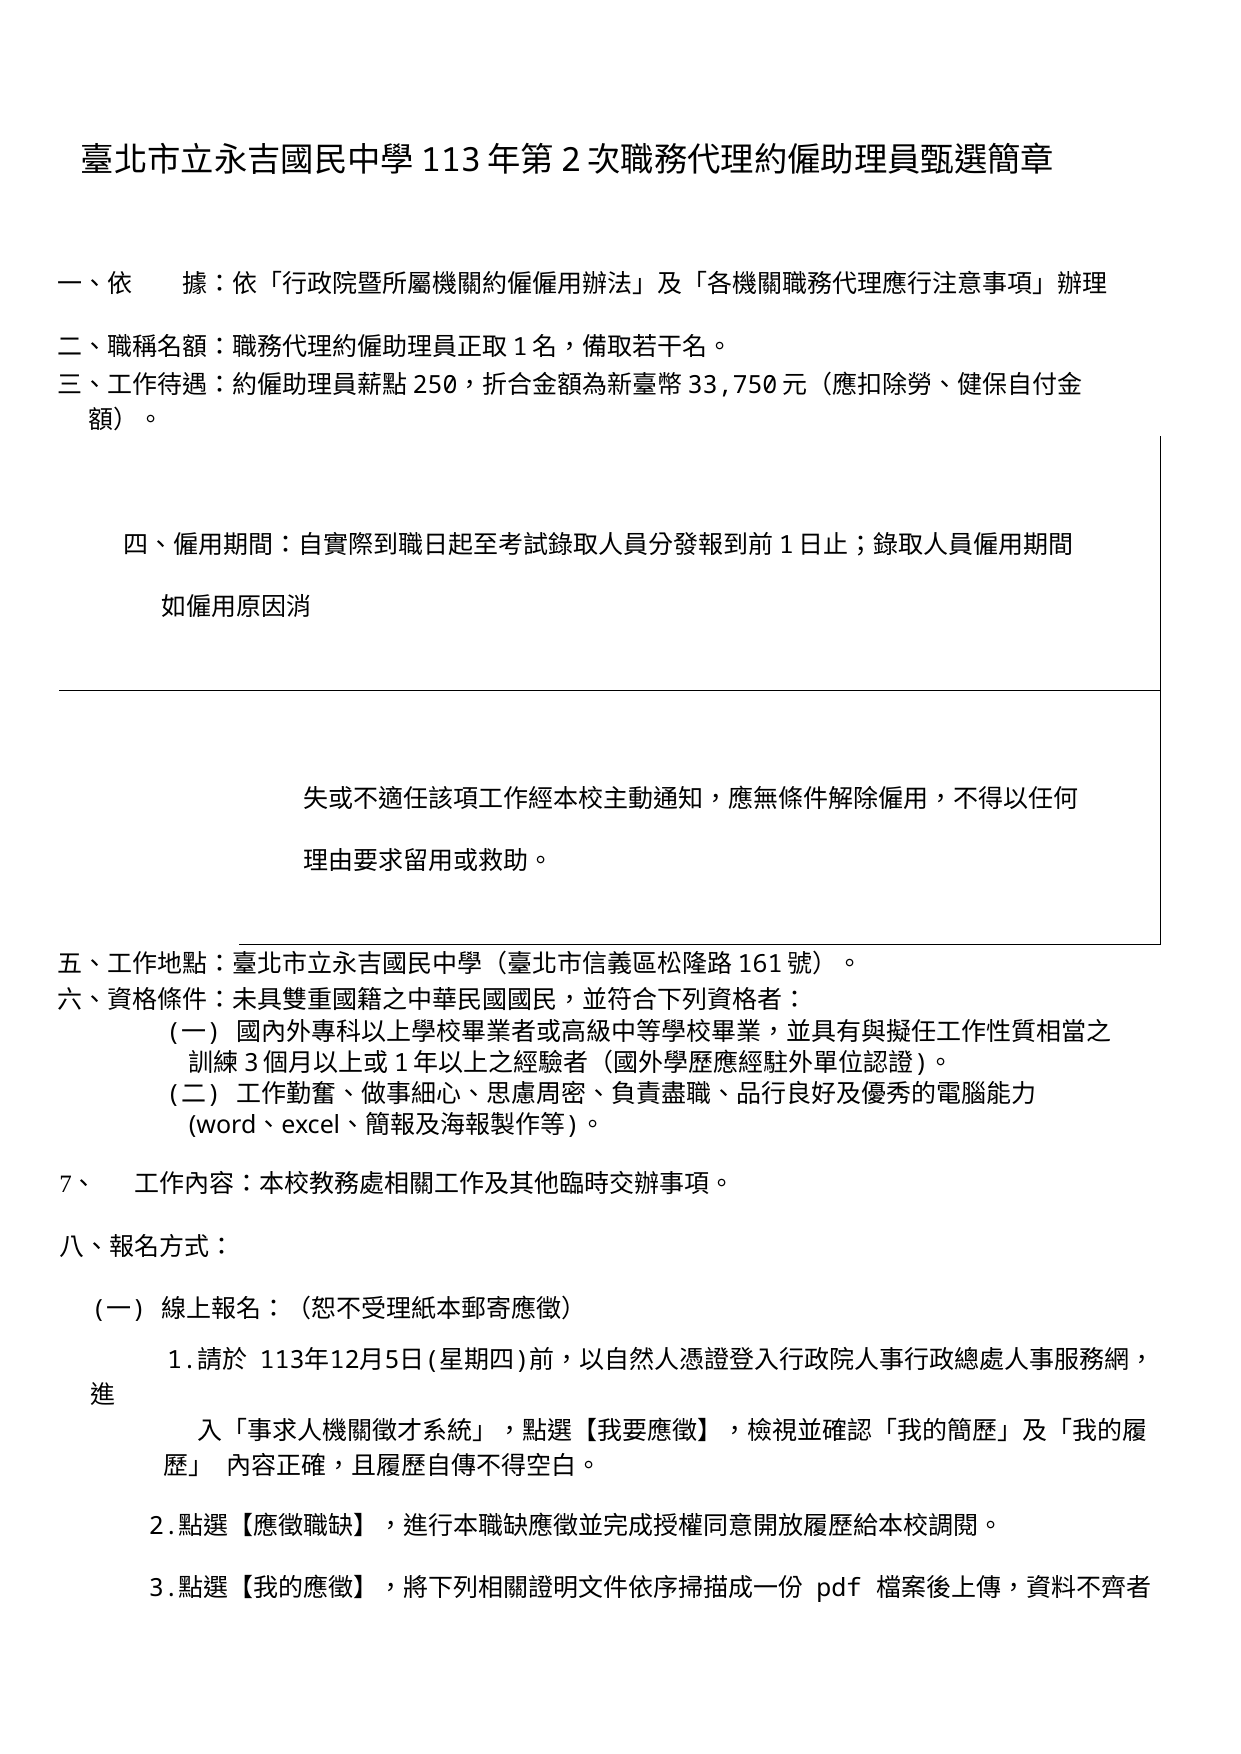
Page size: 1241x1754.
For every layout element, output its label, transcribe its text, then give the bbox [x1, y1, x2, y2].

text 2.點選【應徵職缺】，進行本職缺應徵並完成授權同意開放履歷給本校調閱。 [89, 1482, 1115, 1544]
text 五、工作地點：臺北市立永吉國民中學（臺北市信義區松隆路161號）。 [57, 944, 1129, 980]
text 1.請於 113年12月5日(星期四)前，以自然人憑證登入行政院人事行政總處人事服務網，進 [2, 1340, 1152, 1411]
text 八、報名方式： [59, 1203, 1152, 1265]
text (二) 工作勤奮、做事細心、思慮周密、負責盡職、品行良好及優秀的電腦能力(word、excel、簡報及海報製作等)。 [0, 1078, 1129, 1140]
text 入「事求人機關徵才系統」，點選【我要應徵】，檢視並確認「我的簡歷」及「我的履 [2, 1411, 1152, 1446]
text 3.點選【我的應徵】，將下列相關證明文件依序掃描成一份 pdf 檔案後上傳，資料不齊者 [89, 1544, 1152, 1607]
text 六、資格條件：未具雙重國籍之中華民國國民，並符合下列資格者： [57, 980, 1129, 1015]
text (一) 國內外專科以上學校畢業者或高級中等學校畢業，並具有與擬任工作性質相當之訓練3個月以上或1年以上之經驗者（國外學歷應經駐外單位認證)。 [0, 1015, 1129, 1078]
text 歷」 內容正確，且履歷自傳不得空白。 [114, 1446, 1152, 1482]
list 工作內容：本校教務處相關工作及其他臨時交辦事項。 [59, 1140, 1152, 1203]
text 四、僱用期間：自實際到職日起至考試錄取人員分發報到前1日止；錄取人員僱用期間如僱用原因消 [59, 436, 1160, 690]
text 三、工作待遇：約僱助理員薪點250，折合金額為新臺幣33,750元（應扣除勞、健保自付金額）。 [57, 365, 1129, 436]
text 臺北市立永吉國民中學113年第2次職務代理約僱助理員甄選簡章 [2, 115, 1133, 178]
text 一、依 據：依「行政院暨所屬機關約僱僱用辦法」及「各機關職務代理應行注意事項」辦理 [57, 240, 1152, 303]
text 失或不適任該項工作經本校主動通知，應無條件解除僱用，不得以任何理由要求留用或救助。 [239, 690, 1160, 944]
text 二、職稱名額：職務代理約僱助理員正取1名，備取若干名。 [57, 303, 1152, 365]
text (一) 線上報名：（恕不受理紙本郵寄應徵） [61, 1265, 1152, 1328]
